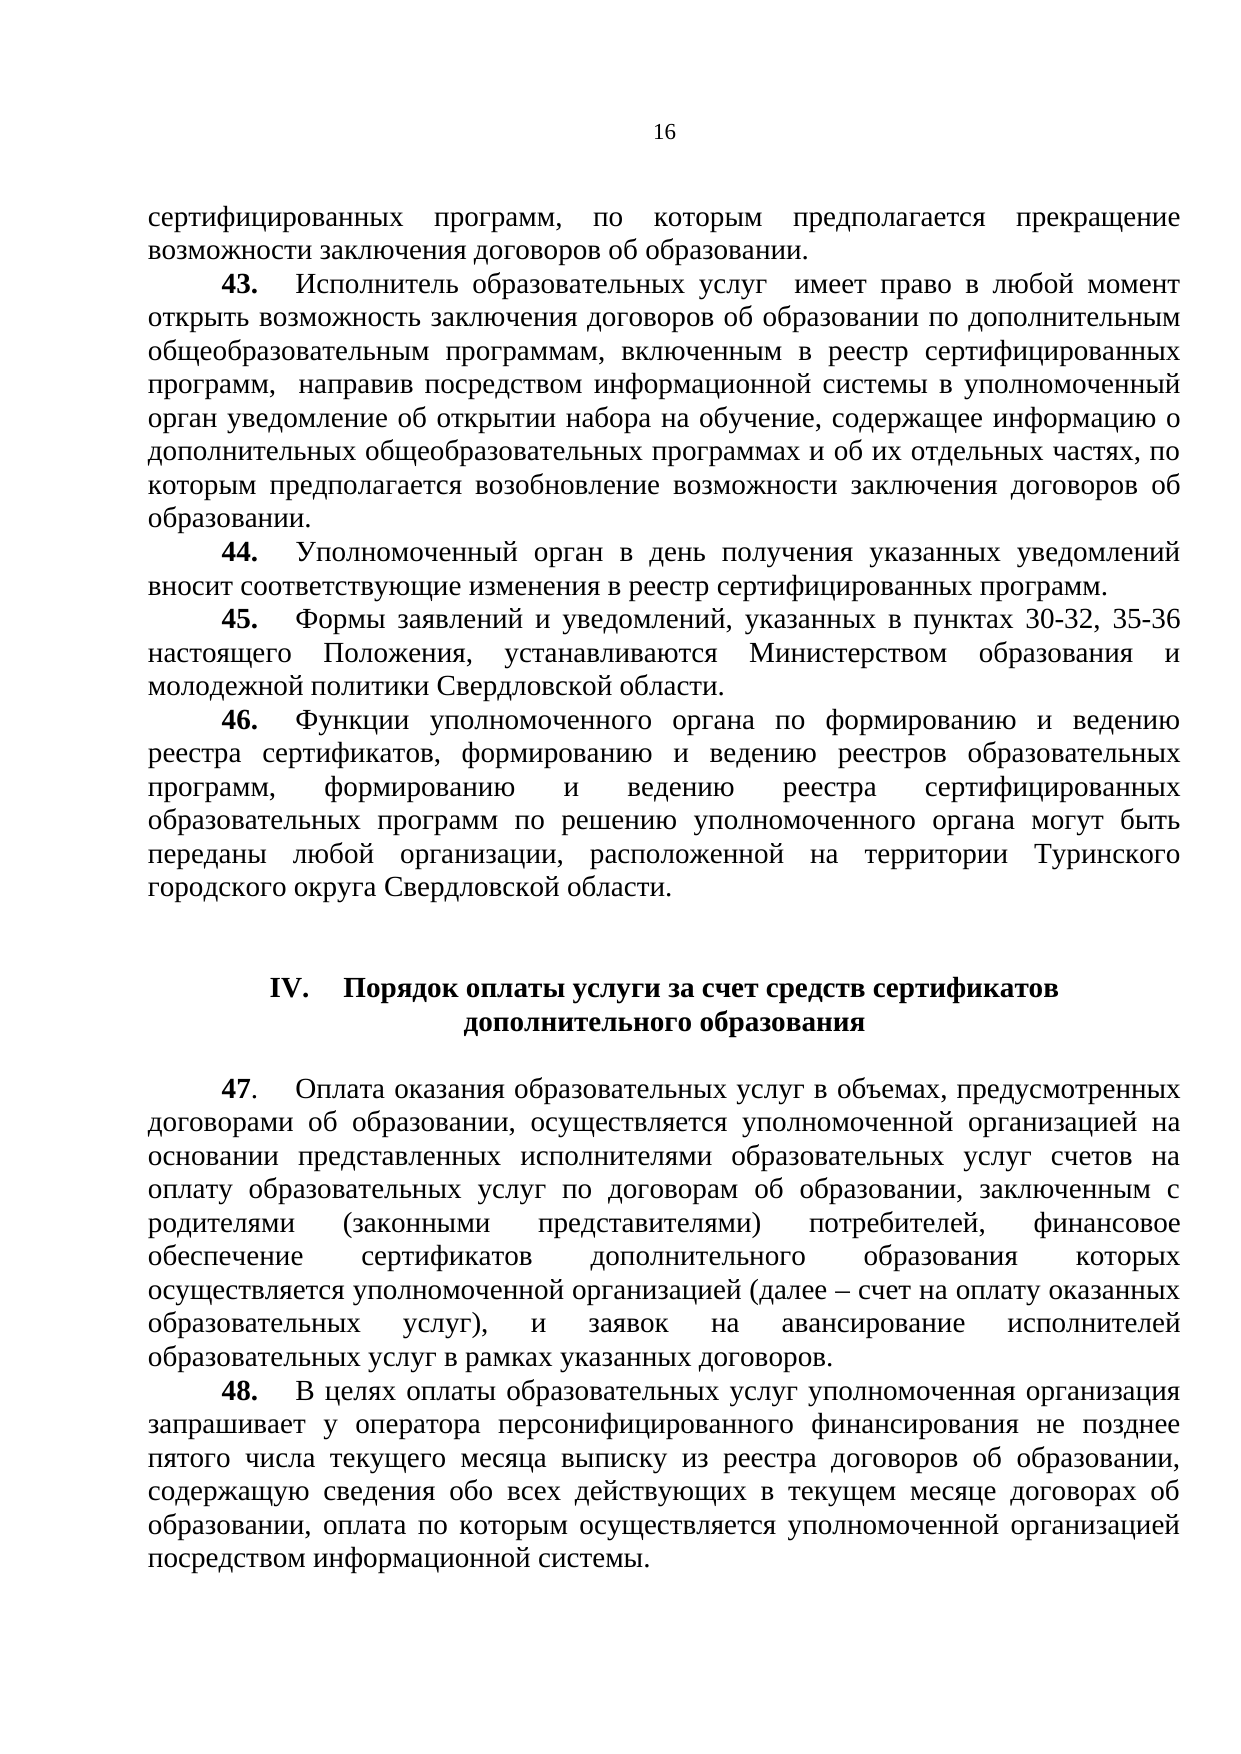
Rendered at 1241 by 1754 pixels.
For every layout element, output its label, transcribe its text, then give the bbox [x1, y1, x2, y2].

text 45. Формы заявлений и уведомлений, указанных в пунктах 30-32, 35-36 настоящего Положения, устанавливаются Министерством образования и молодежной политики Свердловской области. [148, 601, 1181, 702]
text IV. Порядок оплаты услуги за счет средств сертификатов [148, 970, 1181, 1004]
text 46. Функции уполномоченного органа по формированию и ведению реестра сертификатов, формированию и ведению реестров образовательных программ, формированию и ведению реестра сертифицированных образовательных программ по решению уполномоченного органа могут быть переданы любой организации, расположенной на территории Туринского городского округа Свердловской области. [148, 702, 1181, 903]
text 48. В целях оплаты образовательных услуг уполномоченная организация запрашивает у оператора персонифицированного финансирования не позднее пятого числа текущего месяца выписку из реестра договоров об образовании, содержащую сведения обо всех действующих в текущем месяце договорах об образовании, оплата по которым осуществляется уполномоченной организацией посредством информационной системы. [148, 1373, 1181, 1574]
text 44. Уполномоченный орган в день получения указанных уведомлений вносит соответствующие изменения в реестр сертифицированных программ. [148, 534, 1181, 601]
text 47. Оплата оказания образовательных услуг в объемах, предусмотренных договорами об образовании, осуществляется уполномоченной организацией на основании представленных исполнителями образовательных услуг счетов на оплату образовательных услуг по договорам об образовании, заключенным с родителями (законными представителями) потребителей, финансовое обеспечение сертификатов дополнительного образования которых осуществляется уполномоченной организацией (далее – счет на оплату оказанных образовательных услуг), и заявок на авансирование исполнителей образовательных услуг в рамках указанных договоров. [148, 1071, 1181, 1373]
text 43. Исполнитель образовательных услуг имеет право в любой момент открыть возможность заключения договоров об образовании по дополнительным общеобразовательным программам, включенным в реестр сертифицированных программ, направив посредством информационной системы в уполномоченный орган уведомление об открытии набора на обучение, содержащее информацию о дополнительных общеобразовательных программах и об их отдельных частях, по которым предполагается возобновление возможности заключения договоров об образовании. [148, 266, 1181, 534]
text дополнительного образования [148, 1004, 1181, 1037]
text сертифицированных программ, по которым предполагается прекращение возможности заключения договоров об образовании. [148, 199, 1181, 266]
